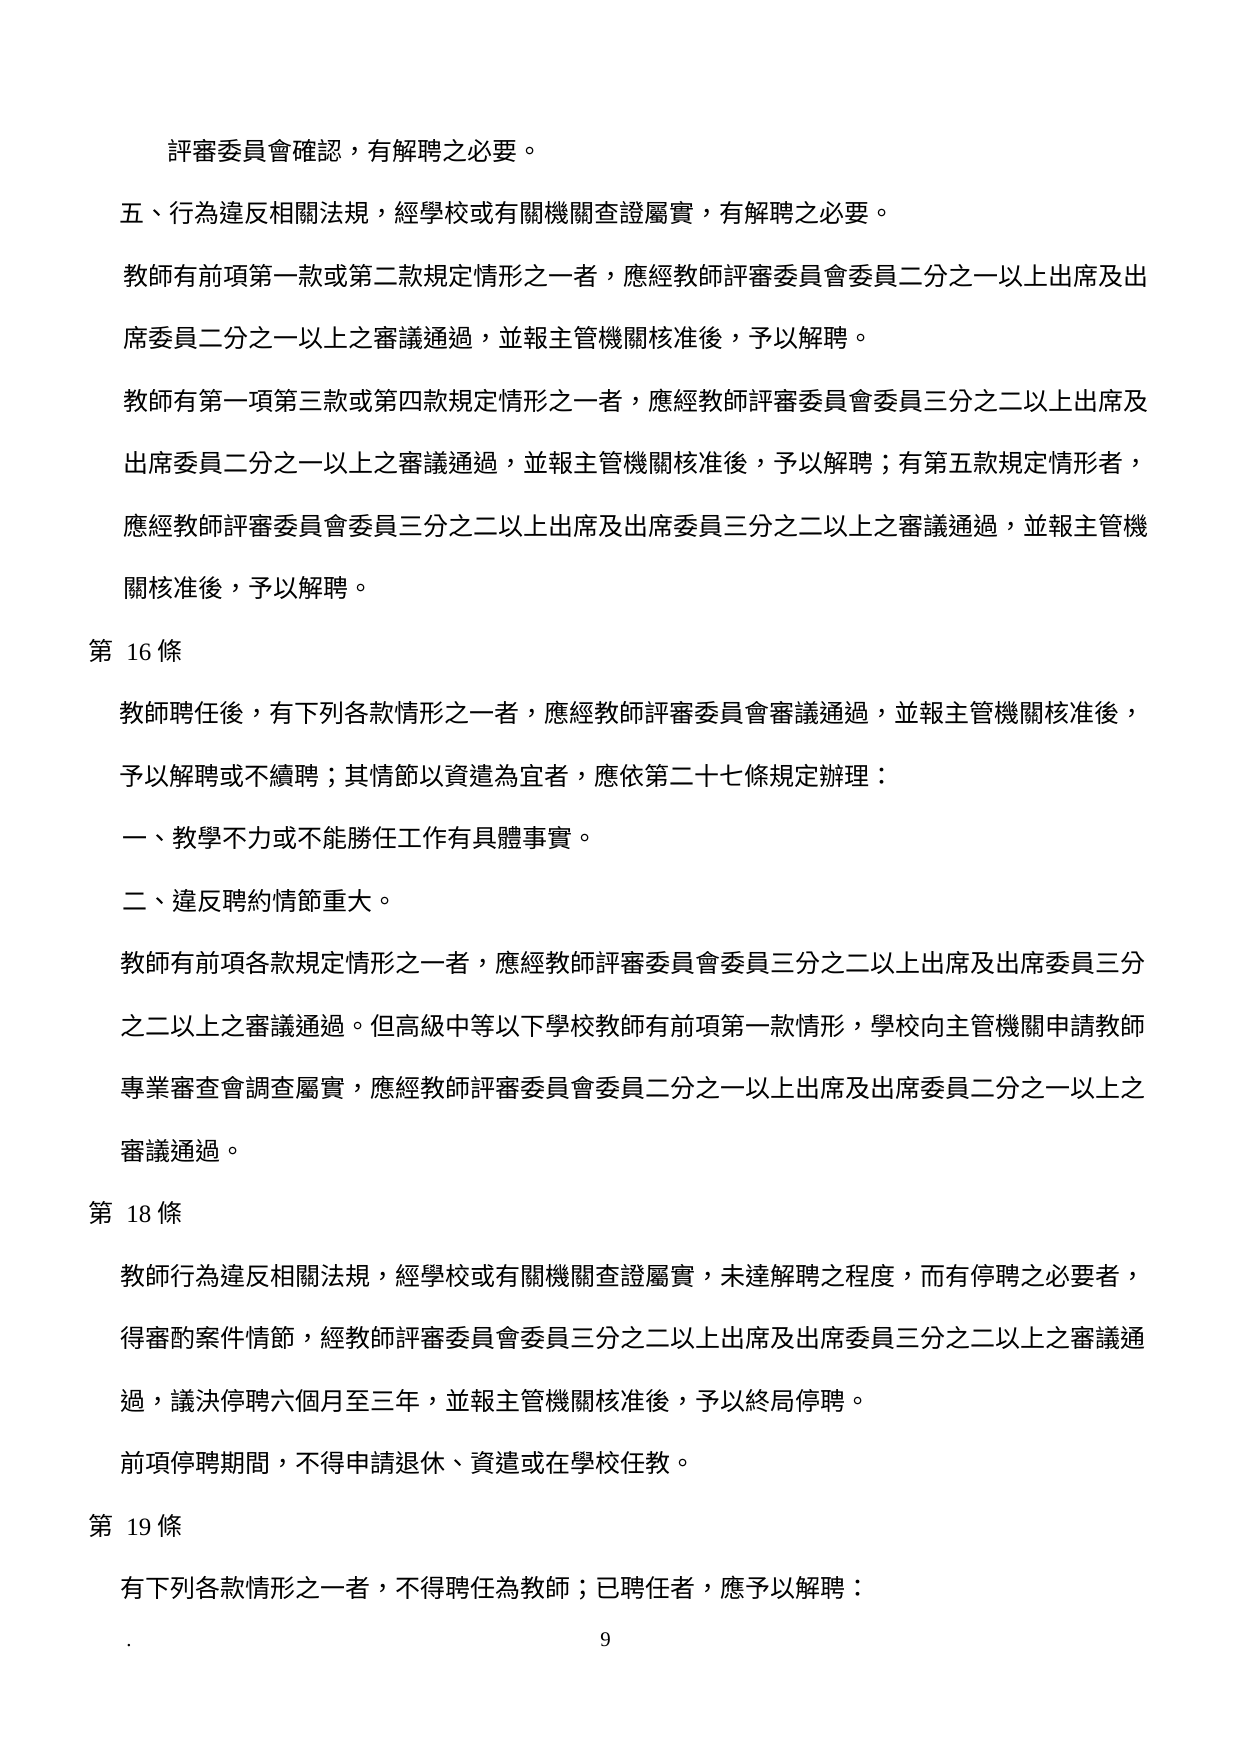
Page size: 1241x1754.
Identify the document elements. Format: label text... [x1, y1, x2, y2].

text 得審酌案件情節，經教師評審委員會委員三分之二以上出席及出席委員三分之二以上之審議通 [89, 1295, 1152, 1358]
text 予以解聘或不續聘；其情節以資遣為宜者，應依第二十七條規定辦理： [89, 733, 1152, 795]
text 應經教師評審委員會委員三分之二以上出席及出席委員三分之二以上之審議通過，並報主管機 [89, 483, 1152, 545]
text 前項停聘期間，不得申請退休、資遣或在學校任教。 [89, 1420, 1152, 1483]
text 教師行為違反相關法規，經學校或有關機關查證屬實，未達解聘之程度，而有停聘之必要者， [89, 1233, 1152, 1295]
text 審議通過。 [89, 1108, 1152, 1170]
text 第 16 條 [89, 608, 1152, 670]
text 教師聘任後，有下列各款情形之一者，應經教師評審委員會審議通過，並報主管機關核准後， [89, 670, 1152, 733]
text 二、違反聘約情節重大。 [122, 858, 1152, 920]
text 教師有第一項第三款或第四款規定情形之一者，應經教師評審委員會委員三分之二以上出席及 [89, 358, 1152, 420]
text 教師有前項各款規定情形之一者，應經教師評審委員會委員三分之二以上出席及出席委員三分 [89, 920, 1152, 983]
text 評審委員會確認，有解聘之必要。 [138, 108, 1152, 170]
text 之二以上之審議通過。但高級中等以下學校教師有前項第一款情形，學校向主管機關申請教師 [89, 983, 1152, 1045]
text 專業審查會調查屬實，應經教師評審委員會委員二分之一以上出席及出席委員二分之一以上之 [89, 1045, 1152, 1108]
text 一、教學不力或不能勝任工作有具體事實。 [122, 795, 1152, 858]
text 出席委員二分之一以上之審議通過，並報主管機關核准後，予以解聘；有第五款規定情形者， [89, 420, 1152, 483]
text 第 18 條 [89, 1170, 1152, 1233]
text 五、行為違反相關法規，經學校或有關機關查證屬實，有解聘之必要。 [119, 170, 1152, 233]
text 有下列各款情形之一者，不得聘任為教師；已聘任者，應予以解聘： [89, 1545, 1152, 1608]
text 席委員二分之一以上之審議通過，並報主管機關核准後，予以解聘。 [89, 295, 1152, 358]
text 過，議決停聘六個月至三年，並報主管機關核准後，予以終局停聘。 [89, 1358, 1152, 1420]
text 第 19 條 [89, 1483, 1152, 1545]
text 關核准後，予以解聘。 [89, 545, 1152, 608]
text 教師有前項第一款或第二款規定情形之一者，應經教師評審委員會委員二分之一以上出席及出 [89, 233, 1152, 295]
